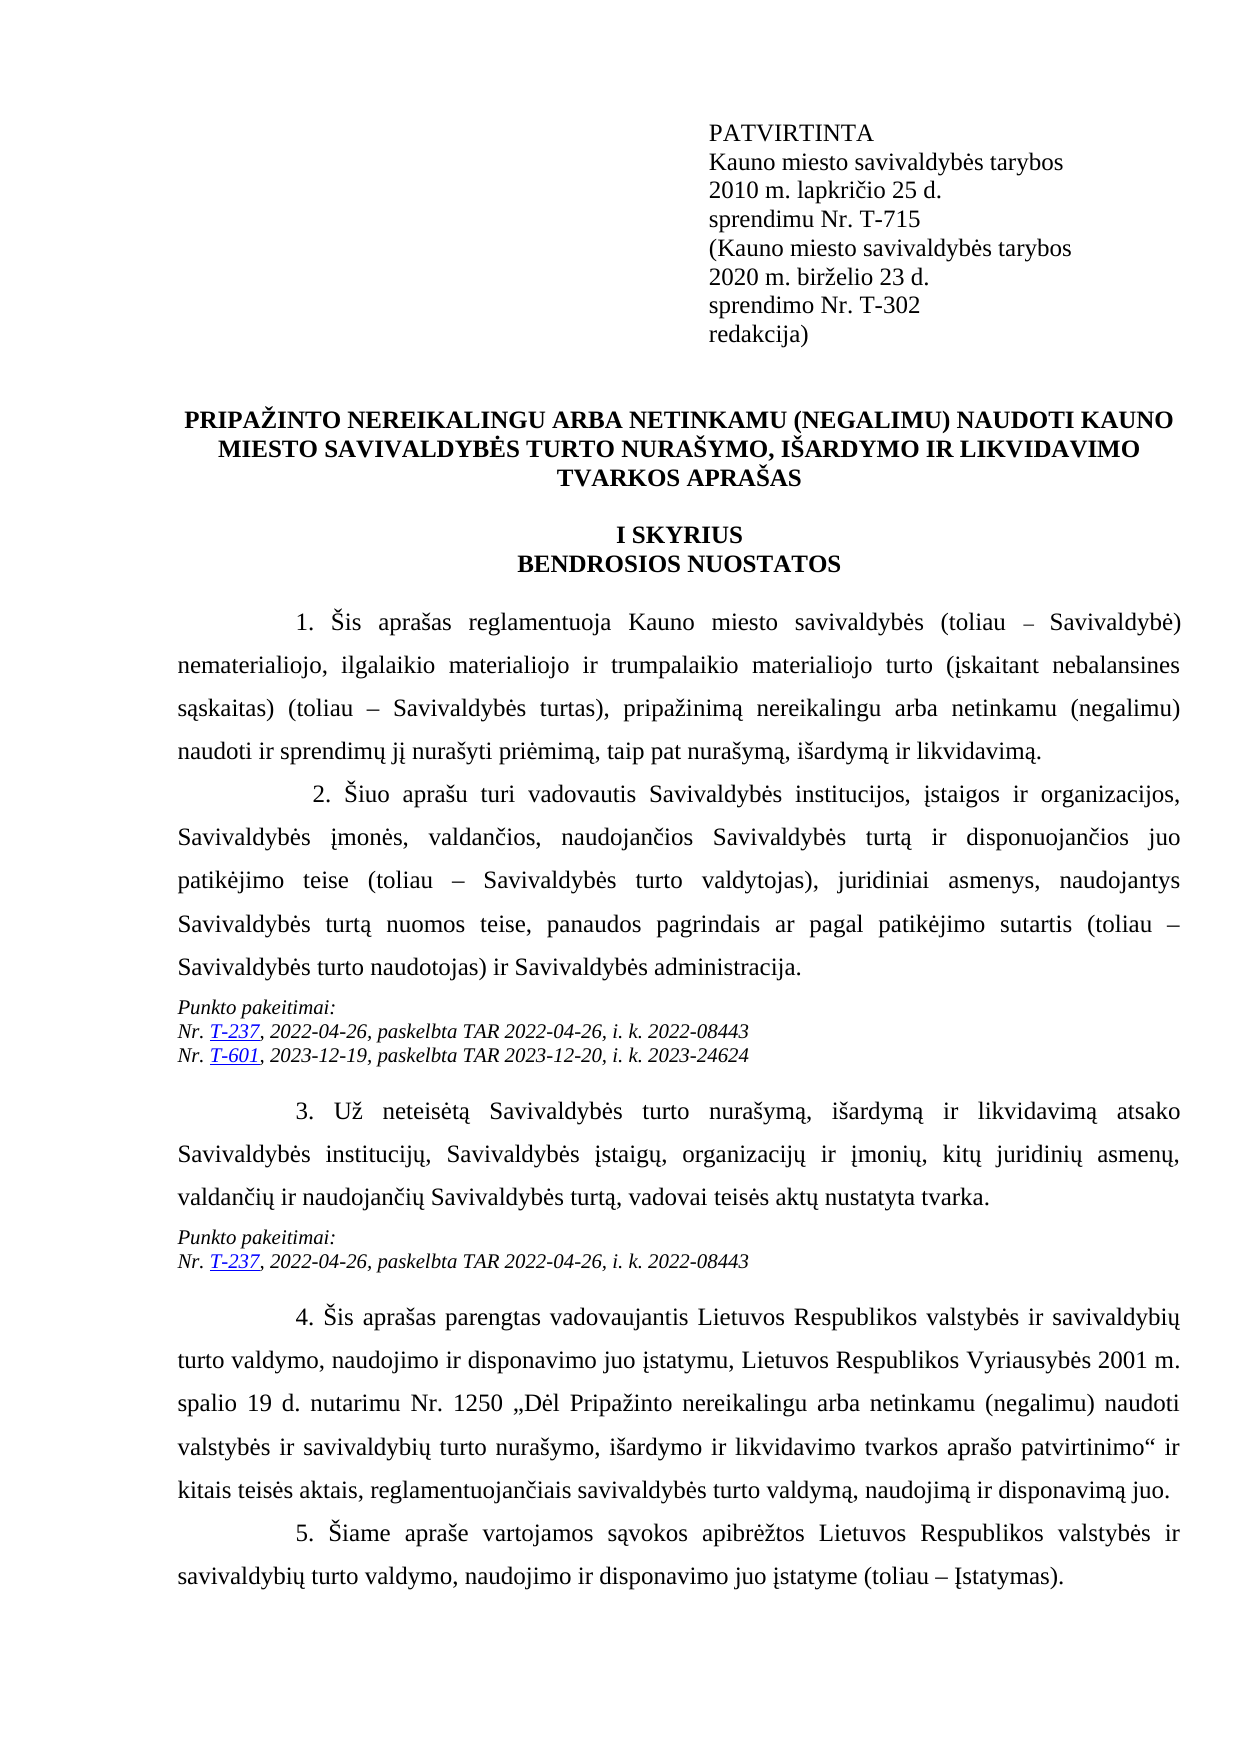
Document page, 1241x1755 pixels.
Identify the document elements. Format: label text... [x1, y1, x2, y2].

text 3. Už neteisėtą Savivaldybės turto nurašymą, išardymą ir likvidavimą atsako Savivaldybės institucijų, Savivaldybės įstaigų, organizacijų ir įmonių, kitų juridinių asmenų, valdančių ir naudojančių Savivaldybės turtą, vadovai teisės aktų nustatyta tvarka. [177, 1096, 1181, 1211]
text Nr. T-237, 2022-04-26, paskelbta TAR 2022-04-26, i. k. 2022-08443 [177, 1019, 1181, 1043]
text 5. Šiame apraše vartojamos sąvokos apibrėžtos Lietuvos Respublikos valstybės ir savivaldybių turto valdymo, naudojimo ir disponavimo juo įstatyme (toliau – Įstatymas). [177, 1518, 1181, 1590]
text 2010 m. lapkričio 25 d. [177, 176, 1181, 204]
text Kauno miesto savivaldybės tarybos [177, 147, 1181, 176]
text redakcija) [177, 319, 1181, 348]
text Punkto pakeitimai: [177, 1225, 1181, 1249]
text PRIPAŽINTO NEREIKALINGU ARBA NETINKAMU (NEGALIMU) NAUDOTI KAUNO MIESTO SAVIVALDYBĖS TURTO NURAŠYMO, IŠARDYMO IR LIKVIDAVIMO TVARKOS APRAŠAS [177, 406, 1181, 492]
text Punkto pakeitimai: [177, 995, 1181, 1019]
text sprendimu Nr. T-715 [177, 204, 1181, 233]
text PATVIRTINTA [177, 118, 1181, 147]
text 4. Šis aprašas parengtas vadovaujantis Lietuvos Respublikos valstybės ir savivaldybių turto valdymo, naudojimo ir disponavimo juo įstatymu, Lietuvos Respublikos Vyriausybės 2001 m. spalio 19 d. nutarimu Nr. 1250 „Dėl Pripažinto nereikalingu arba netinkamu (negalimu) naudoti valstybės ir savivaldybių turto nurašymo, išardymo ir likvidavimo tvarkos aprašo patvirtinimo“ ir kitais teisės aktais, reglamentuojančiais savivaldybės turto valdymą, naudojimą ir disponavimą juo. [177, 1302, 1181, 1503]
subtitle BENDROSIOS NUOSTATOS [177, 549, 1181, 578]
text (Kauno miesto savivaldybės tarybos [177, 233, 1181, 262]
text 1. Šis aprašas reglamentuoja Kauno miesto savivaldybės (toliau – Savivaldybė) nematerialiojo, ilgalaikio materialiojo ir trumpalaikio materialiojo turto (įskaitant nebalansines sąskaitas) (toliau – Savivaldybės turtas), pripažinimą nereikalingu arba netinkamu (negalimu) naudoti ir sprendimų jį nurašyti priėmimą, taip pat nurašymą, išardymą ir likvidavimą. [177, 607, 1181, 765]
text Nr. T-601, 2023-12-19, paskelbta TAR 2023-12-20, i. k. 2023-24624 [177, 1043, 1181, 1067]
text Nr. T-237, 2022-04-26, paskelbta TAR 2022-04-26, i. k. 2022-08443 [177, 1249, 1181, 1273]
text sprendimo Nr. T-302 [177, 291, 1181, 319]
text I SKYRIUS [177, 521, 1181, 549]
text 2020 m. birželio 23 d. [177, 262, 1181, 291]
text 2. Šiuo aprašu turi vadovautis Savivaldybės institucijos, įstaigos ir organizacijos, Savivaldybės įmonės, valdančios, naudojančios Savivaldybės turtą ir disponuojančios juo patikėjimo teise (toliau – Savivaldybės turto valdytojas), juridiniai asmenys, naudojantys Savivaldybės turtą nuomos teise, panaudos pagrindais ar pagal patikėjimo sutartis (toliau – Savivaldybės turto naudotojas) ir Savivaldybės administracija. [177, 779, 1181, 981]
